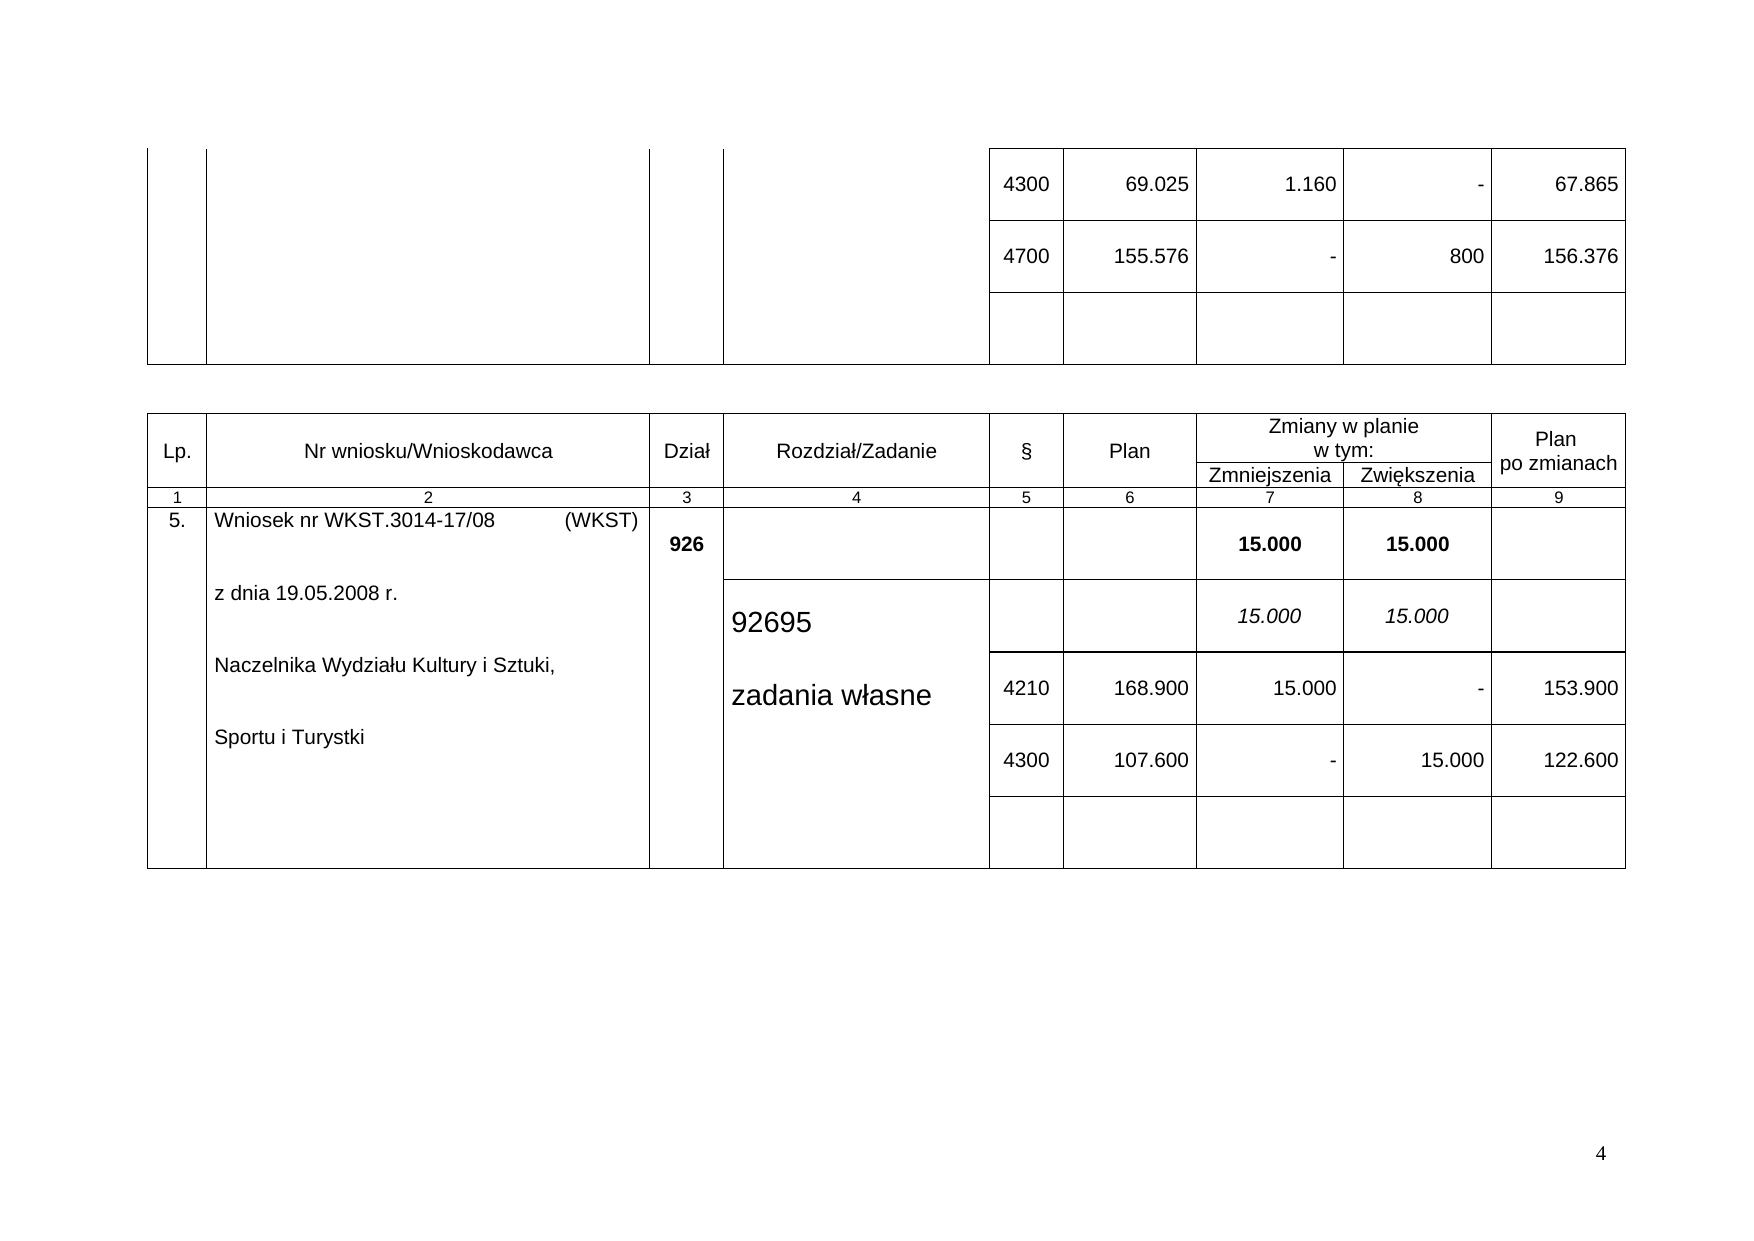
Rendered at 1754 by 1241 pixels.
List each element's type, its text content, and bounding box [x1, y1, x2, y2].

table_header Plan po zmianach [1492, 414, 1625, 487]
table_cell [207, 796, 649, 868]
table_cell [650, 148, 723, 220]
table_cell 15.000 [1344, 508, 1491, 579]
table_header Rozdział/Zadanie [724, 414, 989, 487]
table_header Plan [1064, 414, 1196, 487]
table_cell 69.025 [1064, 149, 1196, 220]
table_header § [990, 414, 1063, 487]
table_cell [1492, 797, 1625, 868]
table_cell [990, 797, 1063, 868]
table_cell 4300 [990, 149, 1063, 220]
table_cell [148, 651, 206, 723]
table_header Lp. [148, 414, 206, 487]
table_cell Naczelnika Wydziału Kultury i Sztuki, [207, 651, 649, 723]
table_header Nr wniosku/Wnioskodawca [207, 414, 649, 487]
table_cell [650, 651, 723, 723]
table_cell 15.000 [1344, 725, 1491, 796]
table_cell 168.900 [1064, 653, 1196, 723]
table_cell 4300 [990, 725, 1063, 796]
table_cell 156.376 [1492, 221, 1625, 292]
table_cell [1064, 797, 1196, 868]
table_cell 1.160 [1197, 149, 1343, 220]
table_cell [724, 292, 989, 364]
table_cell [650, 724, 723, 796]
table_cell 2 [207, 488, 649, 507]
table_cell 5 [990, 488, 1063, 507]
table_cell 15.000 [1344, 580, 1491, 651]
table_cell 92695 [724, 580, 989, 651]
table_cell z dnia 19.05.2008 r. [207, 579, 649, 651]
table_cell Zwiększenia [1344, 463, 1491, 487]
table_cell [1064, 508, 1196, 579]
table_cell 15.000 [1197, 508, 1343, 579]
table_cell 5. [148, 508, 206, 579]
table_cell - [1344, 653, 1491, 723]
table_cell [650, 220, 723, 292]
table_cell 7 [1197, 488, 1343, 507]
table_cell 153.900 [1492, 653, 1625, 723]
table_cell [990, 580, 1063, 651]
table_cell [148, 292, 206, 364]
table_cell zadania własne [724, 651, 989, 723]
table_cell 15.000 [1197, 580, 1343, 651]
table_cell [724, 508, 989, 579]
table_cell [1344, 797, 1491, 868]
table_cell [207, 292, 649, 364]
table_cell 4210 [990, 653, 1063, 723]
table_header Zmiany w planie w tym: [1197, 414, 1491, 462]
table_cell [1492, 580, 1625, 651]
table_cell [650, 579, 723, 651]
table_cell [724, 220, 989, 292]
table_header Dział [650, 414, 723, 487]
table_cell [1197, 797, 1343, 868]
table_cell [148, 724, 206, 796]
table_cell [207, 220, 649, 292]
table_cell 4 [724, 488, 989, 507]
table_cell [148, 796, 206, 868]
table_cell - [1344, 149, 1491, 220]
table_cell 800 [1344, 221, 1491, 292]
table_cell [1064, 293, 1196, 364]
table_cell [207, 148, 649, 220]
table_cell 15.000 [1197, 653, 1343, 723]
table_cell 9 [1492, 488, 1625, 507]
table_cell Sportu i Turystki [207, 724, 649, 796]
table_cell [724, 148, 989, 220]
table_cell - [1197, 221, 1343, 292]
table_cell 6 [1064, 488, 1196, 507]
table_cell [148, 148, 206, 220]
table_cell [990, 293, 1063, 364]
table_cell 4700 [990, 221, 1063, 292]
table_cell - [1197, 725, 1343, 796]
table_cell [650, 292, 723, 364]
table_cell [650, 796, 723, 868]
table_cell [1492, 293, 1625, 364]
table_cell 1 [148, 488, 206, 507]
table_cell 3 [650, 488, 723, 507]
table_cell 926 [650, 508, 723, 579]
table_cell [724, 796, 989, 868]
table_cell 67.865 [1492, 149, 1625, 220]
table_cell [990, 508, 1063, 579]
table_cell [1492, 508, 1625, 579]
table_cell Zmniejszenia [1197, 463, 1343, 487]
table_cell 8 [1344, 488, 1491, 507]
table_cell [1064, 580, 1196, 651]
table_cell [1344, 293, 1491, 364]
table_cell 107.600 [1064, 725, 1196, 796]
table_cell Wniosek nr WKST.3014-17/08 (WKST) [207, 508, 649, 579]
table_cell [148, 220, 206, 292]
table_cell [1197, 293, 1343, 364]
table_cell 155.576 [1064, 221, 1196, 292]
table_cell [724, 724, 989, 796]
table_cell 122.600 [1492, 725, 1625, 796]
table_cell [148, 579, 206, 651]
